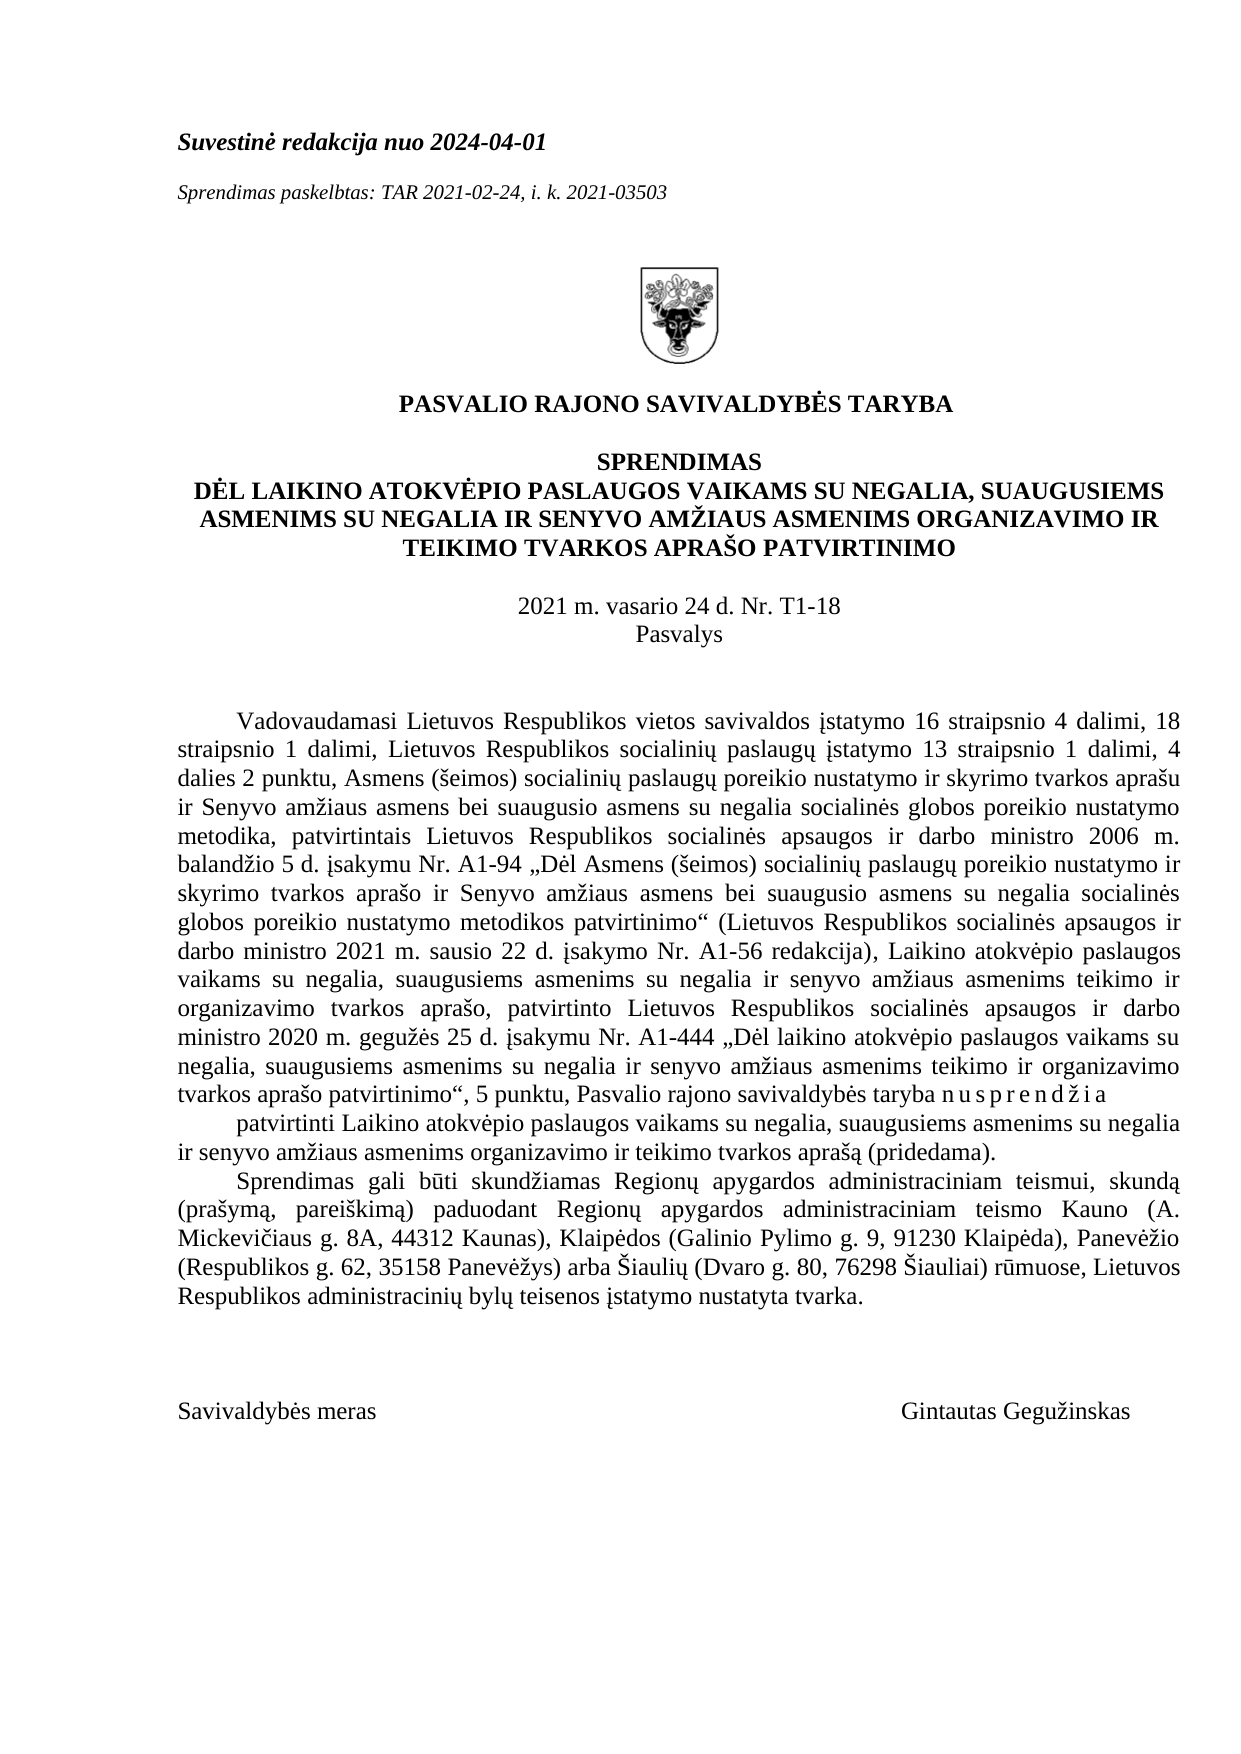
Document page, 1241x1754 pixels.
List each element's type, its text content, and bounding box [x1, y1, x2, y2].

text SPRENDIMAS [177, 447, 1181, 476]
text PASVALIO RAJONO SAVIVALDYBĖS TARYBA [177, 389, 1181, 418]
text Savivaldybės meras Gintautas Gegužinskas [177, 1396, 1181, 1424]
text DĖL Laikino atokvėpio paslaugOS vaikams su negalia, suaugusiems asmenims su negalia ir senyvo amžiaus asmenims organizavimo IR TEIKIMO TVarkos aprašO PATVIRTINIMO [177, 476, 1181, 562]
text Pasvalys [177, 619, 1181, 648]
text Sprendimas gali būti skundžiamas Regionų apygardos administraciniam teismui, skundą (prašymą, pareiškimą) paduodant Regionų apygardos administraciniam teismo Kauno (A. Mickevičiaus g. 8A, 44312 Kaunas), Klaipėdos (Galinio Pylimo g. 9, 91230 Klaipėda), Panevėžio (Respublikos g. 62, 35158 Panevėžys) arba Šiaulių (Dvaro g. 80, 76298 Šiauliai) rūmuose, Lietuvos Respublikos administracinių bylų teisenos įstatymo nustatyta tvarka. [177, 1166, 1181, 1309]
text Sprendimas paskelbtas: TAR 2021-02-24, i. k. 2021-03503 [177, 179, 1181, 204]
text Vadovaudamasi Lietuvos Respublikos vietos savivaldos įstatymo 16 straipsnio 4 dalimi, 18 straipsnio 1 dalimi, Lietuvos Respublikos socialinių paslaugų įstatymo 13 straipsnio 1 dalimi, 4 dalies 2 punktu, Asmens (šeimos) socialinių paslaugų poreikio nustatymo ir skyrimo tvarkos aprašu ir Senyvo amžiaus asmens bei suaugusio asmens su negalia socialinės globos poreikio nustatymo metodika, patvirtintais Lietuvos Respublikos socialinės apsaugos ir darbo ministro 2006 m. balandžio 5 d. įsakymu Nr. A1-94 „Dėl Asmens (šeimos) socialinių paslaugų poreikio nustatymo ir skyrimo tvarkos aprašo ir Senyvo amžiaus asmens bei suaugusio asmens su negalia socialinės globos poreikio nustatymo metodikos patvirtinimo“ (Lietuvos Respublikos socialinės apsaugos ir darbo ministro 2021 m. sausio 22 d. įsakymo Nr. A1-56 redakcija), Laikino atokvėpio paslaugos vaikams su negalia, suaugusiems asmenims su negalia ir senyvo amžiaus asmenims teikimo ir organizavimo tvarkos aprašo, patvirtinto Lietuvos Respublikos socialinės apsaugos ir darbo ministro 2020 m. gegužės 25 d. įsakymu Nr. A1-444 „Dėl laikino atokvėpio paslaugos vaikams su negalia, suaugusiems asmenims su negalia ir senyvo amžiaus asmenims teikimo ir organizavimo tvarkos aprašo patvirtinimo“, 5 punktu, Pasvalio rajono savivaldybės taryba nusprendžia [177, 706, 1181, 1108]
text 2021 m. vasario 24 d. Nr. T1-18 [177, 591, 1181, 619]
text patvirtinti Laikino atokvėpio paslaugos vaikams su negalia, suaugusiems asmenims su negalia ir senyvo amžiaus asmenims organizavimo ir teikimo tvarkos aprašą (pridedama). [177, 1108, 1181, 1166]
text Suvestinė redakcija nuo 2024-04-01 [177, 127, 1181, 156]
